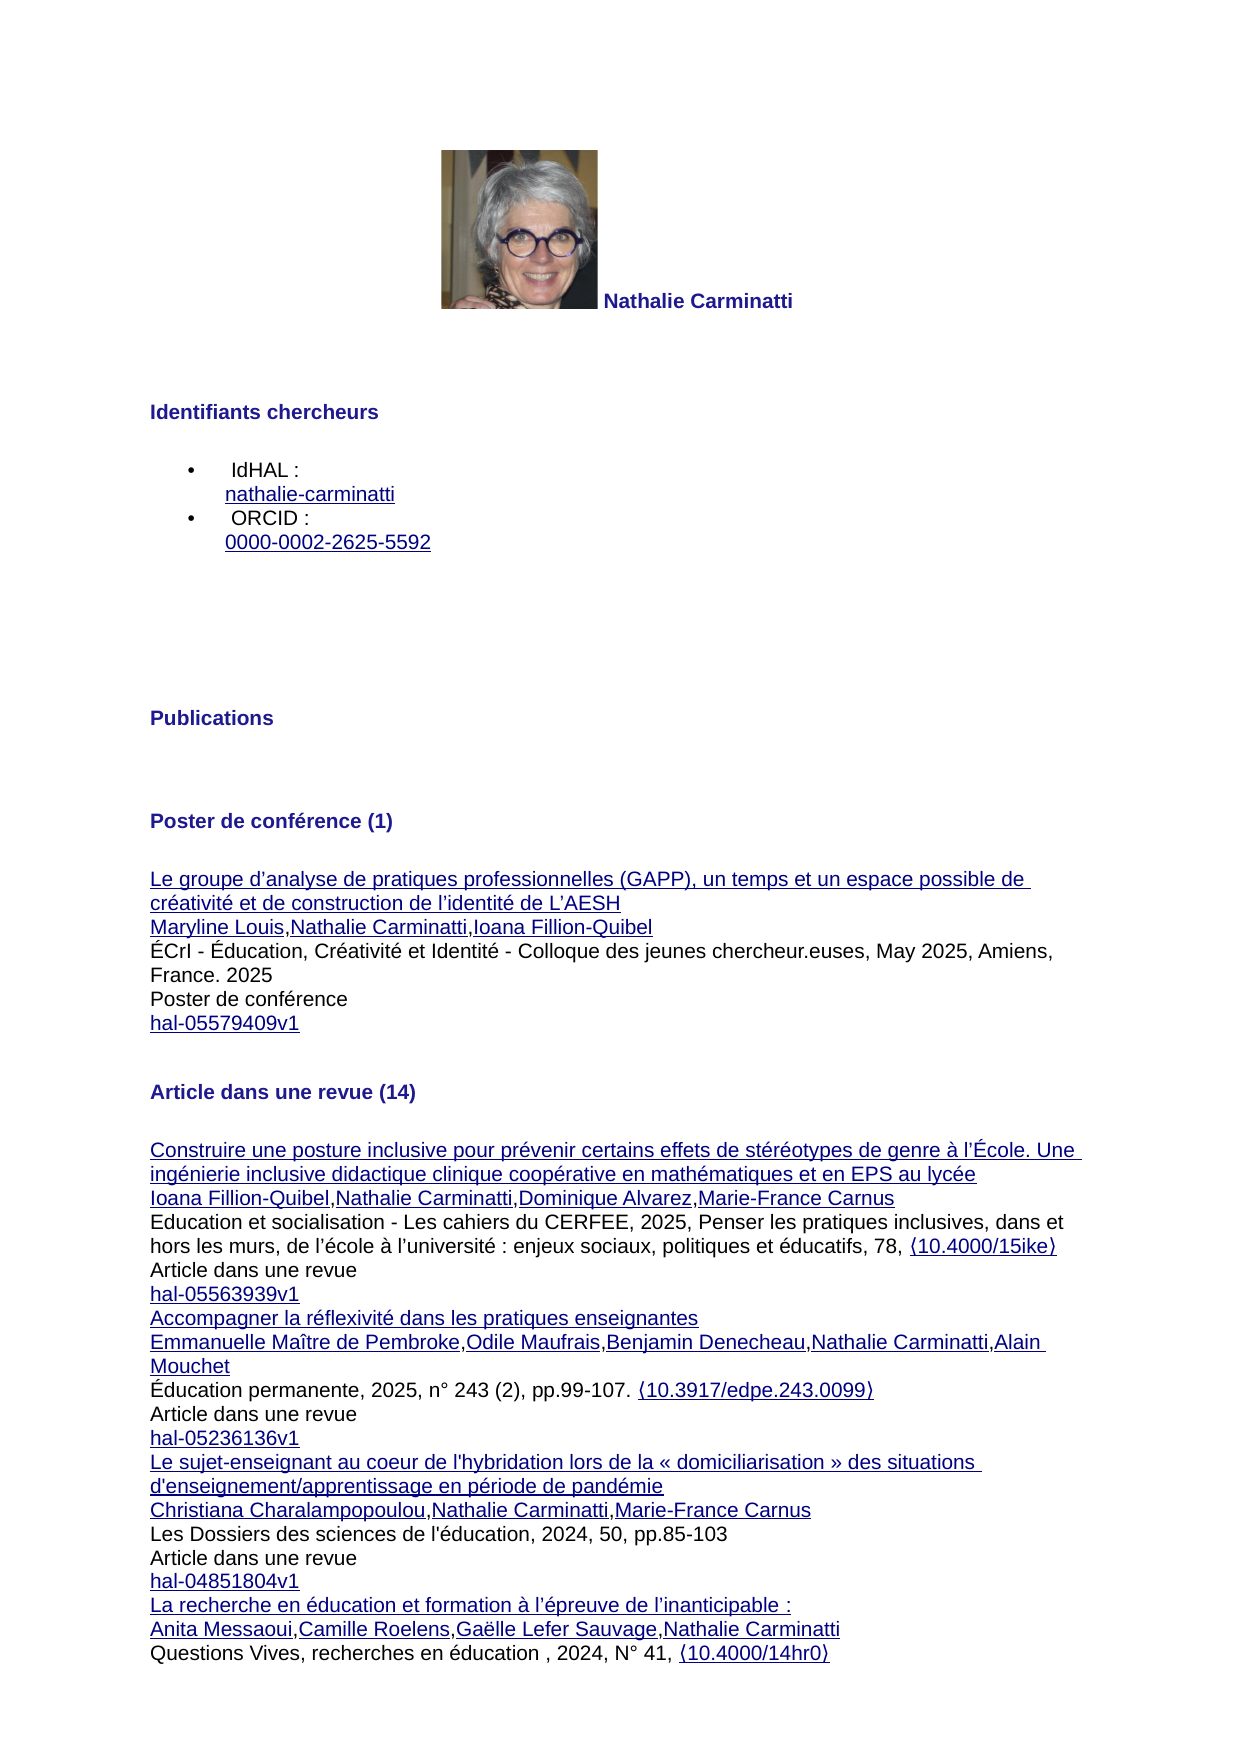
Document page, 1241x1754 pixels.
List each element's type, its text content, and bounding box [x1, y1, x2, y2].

table_cell La recherche en éducation et formation à l’épreuve de l’inanticipable : Anita Messaoui,Camille Roelens,Gaëlle Lefer Sauvage,Nathalie Carminatti Questions Vives, recherches en éducation , 2024, N° 41, ⟨10.4000/14hr0⟩ [150, 1593, 1090, 1665]
subtitle Poster de conférence (1) [150, 809, 1090, 833]
table_header Le groupe d’analyse de pratiques professionnelles (GAPP), un temps et un espace possible de créativité et de construction de l’identité de L’AESH Maryline Louis,Nathalie Carminatti,Ioana Fillion-Quibel ÉCrI - Éducation, Créativité et Identité - Colloque des jeunes chercheur.euses, May 2025, Amiens, France. 2025 Poster de conférence hal-05579409v1 [150, 867, 1090, 1035]
table_header Construire une posture inclusive pour prévenir certains effets de stéréotypes de genre à l’École. Une ingénierie inclusive didactique clinique coopérative en mathématiques et en EPS au lycée Ioana Fillion-Quibel,Nathalie Carminatti,Dominique Alvarez,Marie-France Carnus Education et socialisation - Les cahiers du CERFEE, 2025, Penser les pratiques inclusives, dans et hors les murs, de l’école à l’université : enjeux sociaux, politiques et éducatifs, 78, ⟨10.4000/15ike⟩ Article dans une revue hal-05563939v1 [150, 1138, 1090, 1306]
list nathalie-carminatti [187, 482, 1090, 506]
table_cell Le sujet-enseignant au coeur de l'hybridation lors de la « domiciliarisation » des situations d'enseignement/apprentissage en période de pandémie Christiana Charalampopoulou,Nathalie Carminatti,Marie-France Carnus Les Dossiers des sciences de l'éducation, 2024, 50, pp.85-103 Article dans une revue hal-04851804v1 [150, 1450, 1090, 1593]
list IdHAL : [187, 458, 1090, 482]
table_cell Accompagner la réflexivité dans les pratiques enseignantes Emmanuelle Maître de Pembroke,Odile Maufrais,Benjamin Denecheau,Nathalie Carminatti,Alain Mouchet Éducation permanente, 2025, n° 243 (2), pp.99-107. ⟨10.3917/edpe.243.0099⟩ Article dans une revue hal-05236136v1 [150, 1306, 1090, 1449]
subtitle Nathalie Carminatti [150, 150, 1090, 313]
list 0000-0002-2625-5592 [187, 530, 1090, 554]
picture [441, 150, 598, 309]
subtitle Article dans une revue (14) [150, 1080, 1090, 1104]
subtitle Publications [150, 706, 1090, 730]
subtitle Identifiants chercheurs [150, 399, 1090, 423]
list ORCID : [187, 506, 1090, 530]
